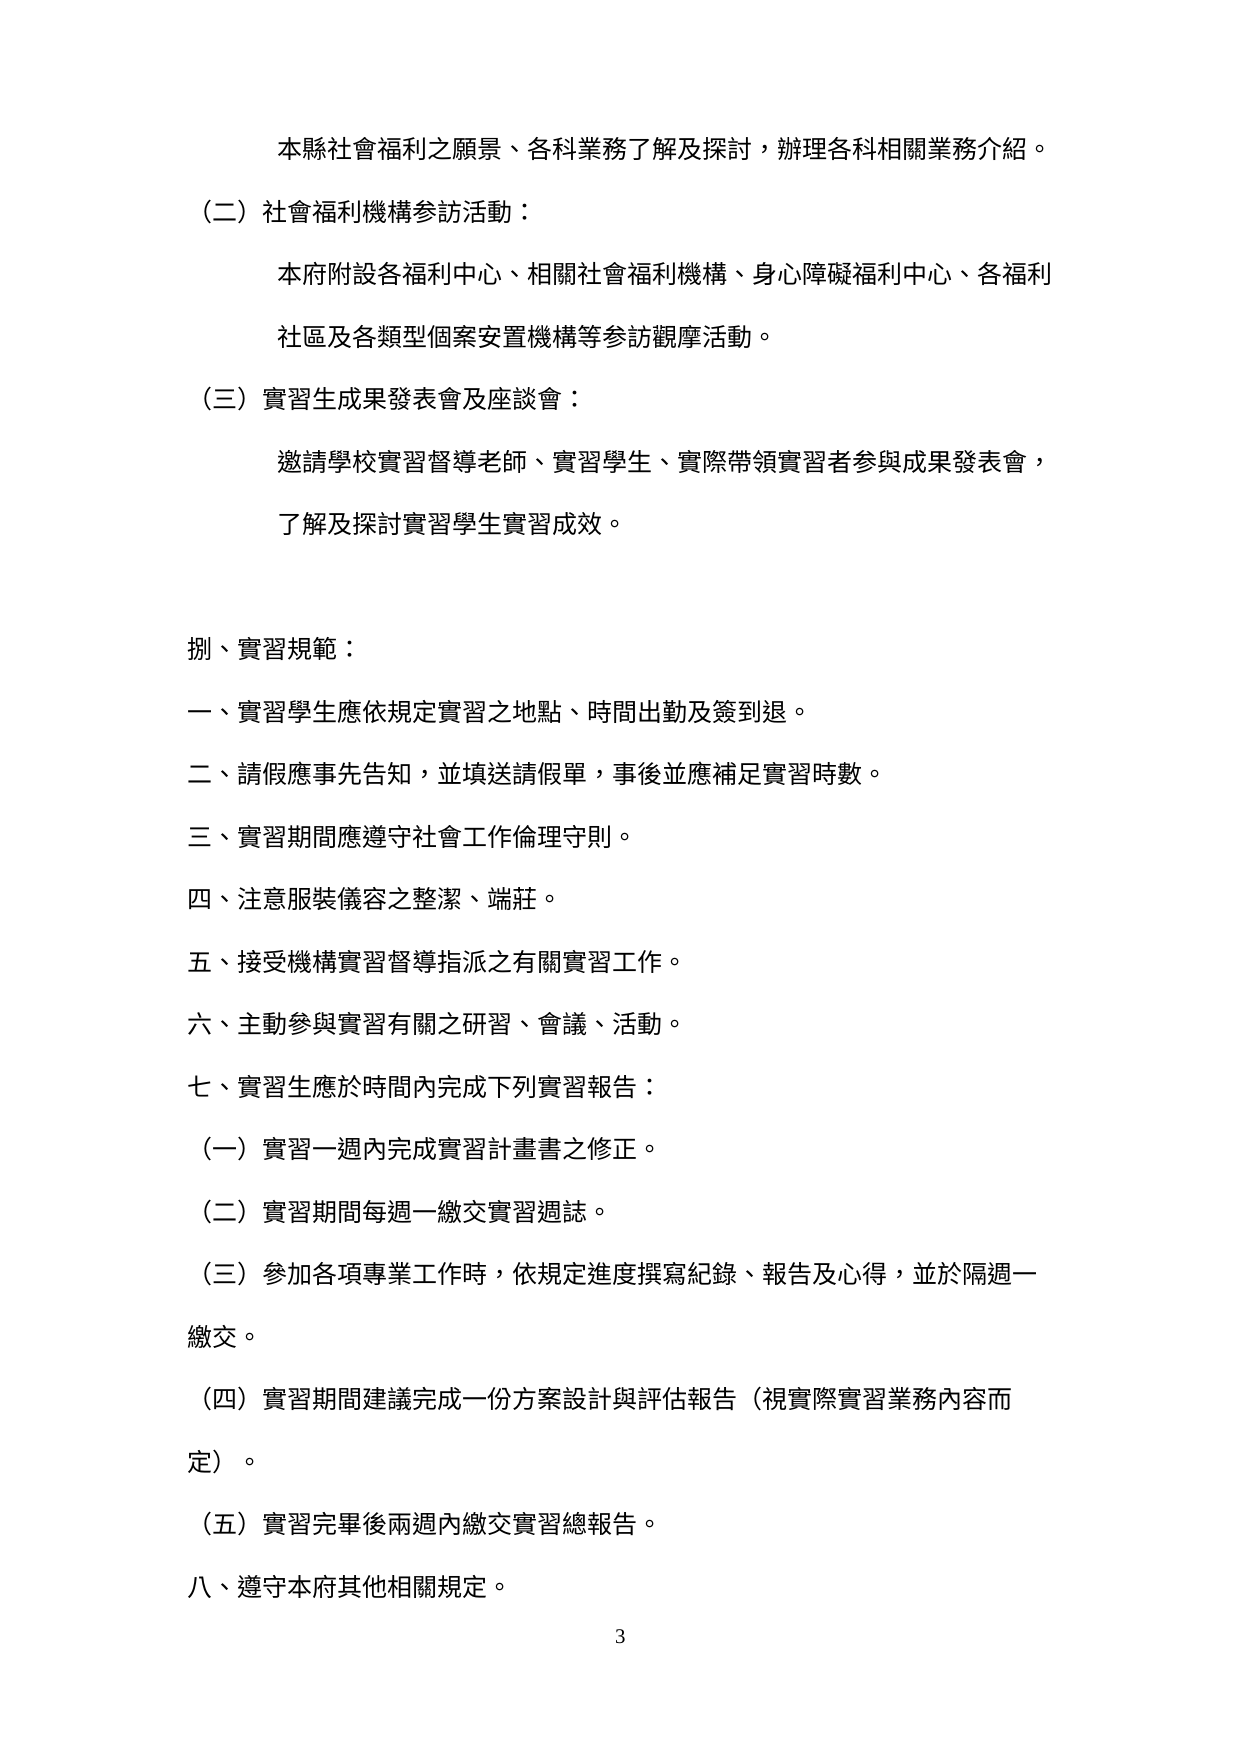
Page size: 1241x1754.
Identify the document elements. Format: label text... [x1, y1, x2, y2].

text 了解及探討實習學生實習成效。 [187, 481, 1053, 544]
text （二）實習期間每週一繳交實習週誌。 [187, 1169, 1053, 1231]
text （三）實習生成果發表會及座談會： [187, 356, 1053, 419]
text 三、實習期間應遵守社會工作倫理守則。 [187, 794, 1053, 856]
text 邀請學校實習督導老師、實習學生、實際帶領實習者参與成果發表會， [187, 419, 1053, 481]
text 本府附設各福利中心、相關社會福利機構、身心障礙福利中心、各福利 [187, 231, 1053, 294]
text 五、接受機構實習督導指派之有關實習工作。 [187, 919, 1053, 981]
text （二）社會福利機構参訪活動： [187, 169, 1053, 231]
text 本縣社會福利之願景、各科業務了解及探討，辦理各科相關業務介紹。 [187, 106, 1053, 169]
text （三）參加各項專業工作時，依規定進度撰寫紀錄、報告及心得，並於隔週一 [187, 1231, 1053, 1294]
text 七、實習生應於時間內完成下列實習報告： [187, 1044, 1053, 1106]
text 一、實習學生應依規定實習之地點、時間出勤及簽到退。 [187, 669, 1053, 731]
text 六、主動參與實習有關之研習、會議、活動。 [187, 981, 1053, 1044]
text （五）實習完畢後兩週內繳交實習總報告。 [187, 1481, 1053, 1544]
text 繳交。 [187, 1294, 1053, 1356]
text （一）實習一週內完成實習計畫書之修正。 [187, 1106, 1053, 1169]
text （四）實習期間建議完成一份方案設計與評估報告（視實際實習業務內容而 定）。 [187, 1356, 1053, 1481]
text 八、遵守本府其他相關規定。 [187, 1544, 1053, 1606]
text 四、注意服裝儀容之整潔、端莊。 [187, 856, 1053, 919]
text 二、請假應事先告知，並填送請假單，事後並應補足實習時數。 [187, 731, 1053, 794]
text 捌、實習規範： [187, 606, 1053, 669]
text 社區及各類型個案安置機構等参訪觀摩活動。 [187, 294, 1053, 356]
